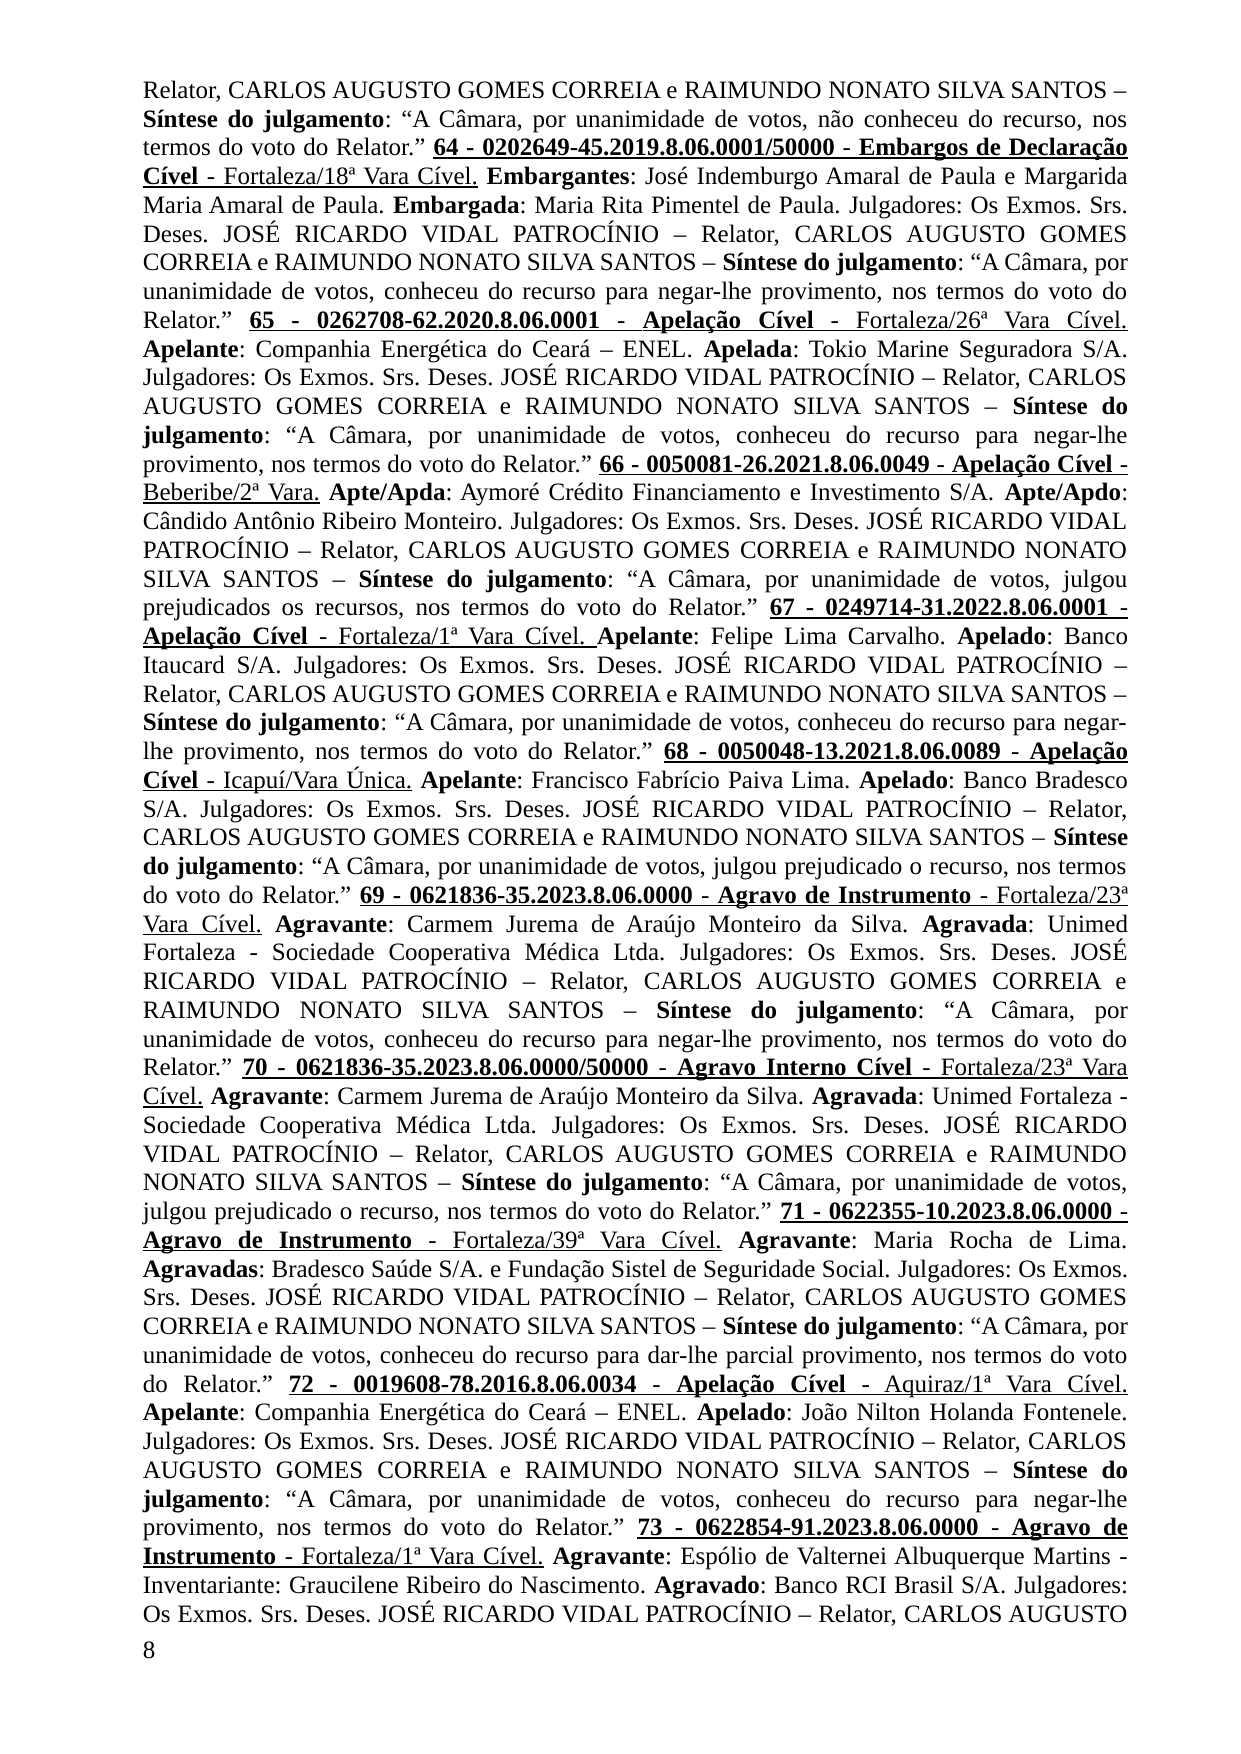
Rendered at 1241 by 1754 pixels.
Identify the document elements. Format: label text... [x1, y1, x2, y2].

text Relator, CARLOS AUGUSTO GOMES CORREIA e RAIMUNDO NONATO SILVA SANTOS – Síntese do julgamento: “A Câmara, por unanimidade de votos, não conheceu do recurso, nos termos do voto do Relator.” 64 - 0202649-45.2019.8.06.0001/50000 - Embargos de Declaração Cível - Fortaleza/18ª Vara Cível. Embargantes: José Indemburgo Amaral de Paula e Margarida Maria Amaral de Paula. Embargada: Maria Rita Pimentel de Paula. Julgadores: Os Exmos. Srs. Deses. JOSÉ RICARDO VIDAL PATROCÍNIO – Relator, CARLOS AUGUSTO GOMES CORREIA e RAIMUNDO NONATO SILVA SANTOS – Síntese do julgamento: “A Câmara, por unanimidade de votos, conheceu do recurso para negar-lhe provimento, nos termos do voto do Relator.” 65 - 0262708-62.2020.8.06.0001 - Apelação Cível - Fortaleza/26ª Vara Cível. Apelante: Companhia Energética do Ceará – ENEL. Apelada: Tokio Marine Seguradora S/A. Julgadores: Os Exmos. Srs. Deses. JOSÉ RICARDO VIDAL PATROCÍNIO – Relator, CARLOS AUGUSTO GOMES CORREIA e RAIMUNDO NONATO SILVA SANTOS – Síntese do julgamento: “A Câmara, por unanimidade de votos, conheceu do recurso para negar-lhe provimento, nos termos do voto do Relator.” 66 - 0050081-26.2021.8.06.0049 - Apelação Cível - Beberibe/2ª Vara. Apte/Apda: Aymoré Crédito Financiamento e Investimento S/A. Apte/Apdo: Cândido Antônio Ribeiro Monteiro. Julgadores: Os Exmos. Srs. Deses. JOSÉ RICARDO VIDAL PATROCÍNIO – Relator, CARLOS AUGUSTO GOMES CORREIA e RAIMUNDO NONATO SILVA SANTOS – Síntese do julgamento: “A Câmara, por unanimidade de votos, julgou prejudicados os recursos, nos termos do voto do Relator.” 67 - 0249714-31.2022.8.06.0001 - Apelação Cível - Fortaleza/1ª Vara Cível. Apelante: Felipe Lima Carvalho. Apelado: Banco Itaucard S/A. Julgadores: Os Exmos. Srs. Deses. JOSÉ RICARDO VIDAL PATROCÍNIO – Relator, CARLOS AUGUSTO GOMES CORREIA e RAIMUNDO NONATO SILVA SANTOS – Síntese do julgamento: “A Câmara, por unanimidade de votos, conheceu do recurso para negar-lhe provimento, nos termos do voto do Relator.” 68 - 0050048-13.2021.8.06.0089 - Apelação Cível - Icapuí/Vara Única. Apelante: Francisco Fabrício Paiva Lima. Apelado: Banco Bradesco S/A. Julgadores: Os Exmos. Srs. Deses. JOSÉ RICARDO VIDAL PATROCÍNIO – Relator, CARLOS AUGUSTO GOMES CORREIA e RAIMUNDO NONATO SILVA SANTOS – Síntese do julgamento: “A Câmara, por unanimidade de votos, julgou prejudicado o recurso, nos termos do voto do Relator.” 69 - 0621836-35.2023.8.06.0000 - Agravo de Instrumento - Fortaleza/23ª Vara Cível. Agravante: Carmem Jurema de Araújo Monteiro da Silva. Agravada: Unimed Fortaleza - Sociedade Cooperativa Médica Ltda. Julgadores: Os Exmos. Srs. Deses. JOSÉ RICARDO VIDAL PATROCÍNIO – Relator, CARLOS AUGUSTO GOMES CORREIA e RAIMUNDO NONATO SILVA SANTOS – Síntese do julgamento: “A Câmara, por unanimidade de votos, conheceu do recurso para negar-lhe provimento, nos termos do voto do Relator.” 70 - 0621836-35.2023.8.06.0000/50000 - Agravo Interno Cível - Fortaleza/23ª Vara Cível. Agravante: Carmem Jurema de Araújo Monteiro da Silva. Agravada: Unimed Fortaleza - Sociedade Cooperativa Médica Ltda. Julgadores: Os Exmos. Srs. Deses. JOSÉ RICARDO VIDAL PATROCÍNIO – Relator, CARLOS AUGUSTO GOMES CORREIA e RAIMUNDO NONATO SILVA SANTOS – Síntese do julgamento: “A Câmara, por unanimidade de votos, julgou prejudicado o recurso, nos termos do voto do Relator.” 71 - 0622355-10.2023.8.06.0000 - Agravo de Instrumento - Fortaleza/39ª Vara Cível. Agravante: Maria Rocha de Lima. Agravadas: Bradesco Saúde S/A. e Fundação Sistel de Seguridade Social. Julgadores: Os Exmos. Srs. Deses. JOSÉ RICARDO VIDAL PATROCÍNIO – Relator, CARLOS AUGUSTO GOMES CORREIA e RAIMUNDO NONATO SILVA SANTOS – Síntese do julgamento: “A Câmara, por unanimidade de votos, conheceu do recurso para dar-lhe parcial provimento, nos termos do voto do Relator.” 72 - 0019608-78.2016.8.06.0034 - Apelação Cível - Aquiraz/1ª Vara Cível. Apelante: Companhia Energética do Ceará – ENEL. Apelado: João Nilton Holanda Fontenele. Julgadores: Os Exmos. Srs. Deses. JOSÉ RICARDO VIDAL PATROCÍNIO – Relator, CARLOS AUGUSTO GOMES CORREIA e RAIMUNDO NONATO SILVA SANTOS – Síntese do julgamento: “A Câmara, por unanimidade de votos, conheceu do recurso para negar-lhe provimento, nos termos do voto do Relator.” 73 - 0622854-91.2023.8.06.0000 - Agravo de Instrumento - Fortaleza/1ª Vara Cível. Agravante: Espólio de Valternei Albuquerque Martins - Inventariante: Graucilene Ribeiro do Nascimento. Agravado: Banco RCI Brasil S/A. Julgadores: Os Exmos. Srs. Deses. JOSÉ RICARDO VIDAL PATROCÍNIO – Relator, CARLOS AUGUSTO [143, 75, 1128, 1627]
